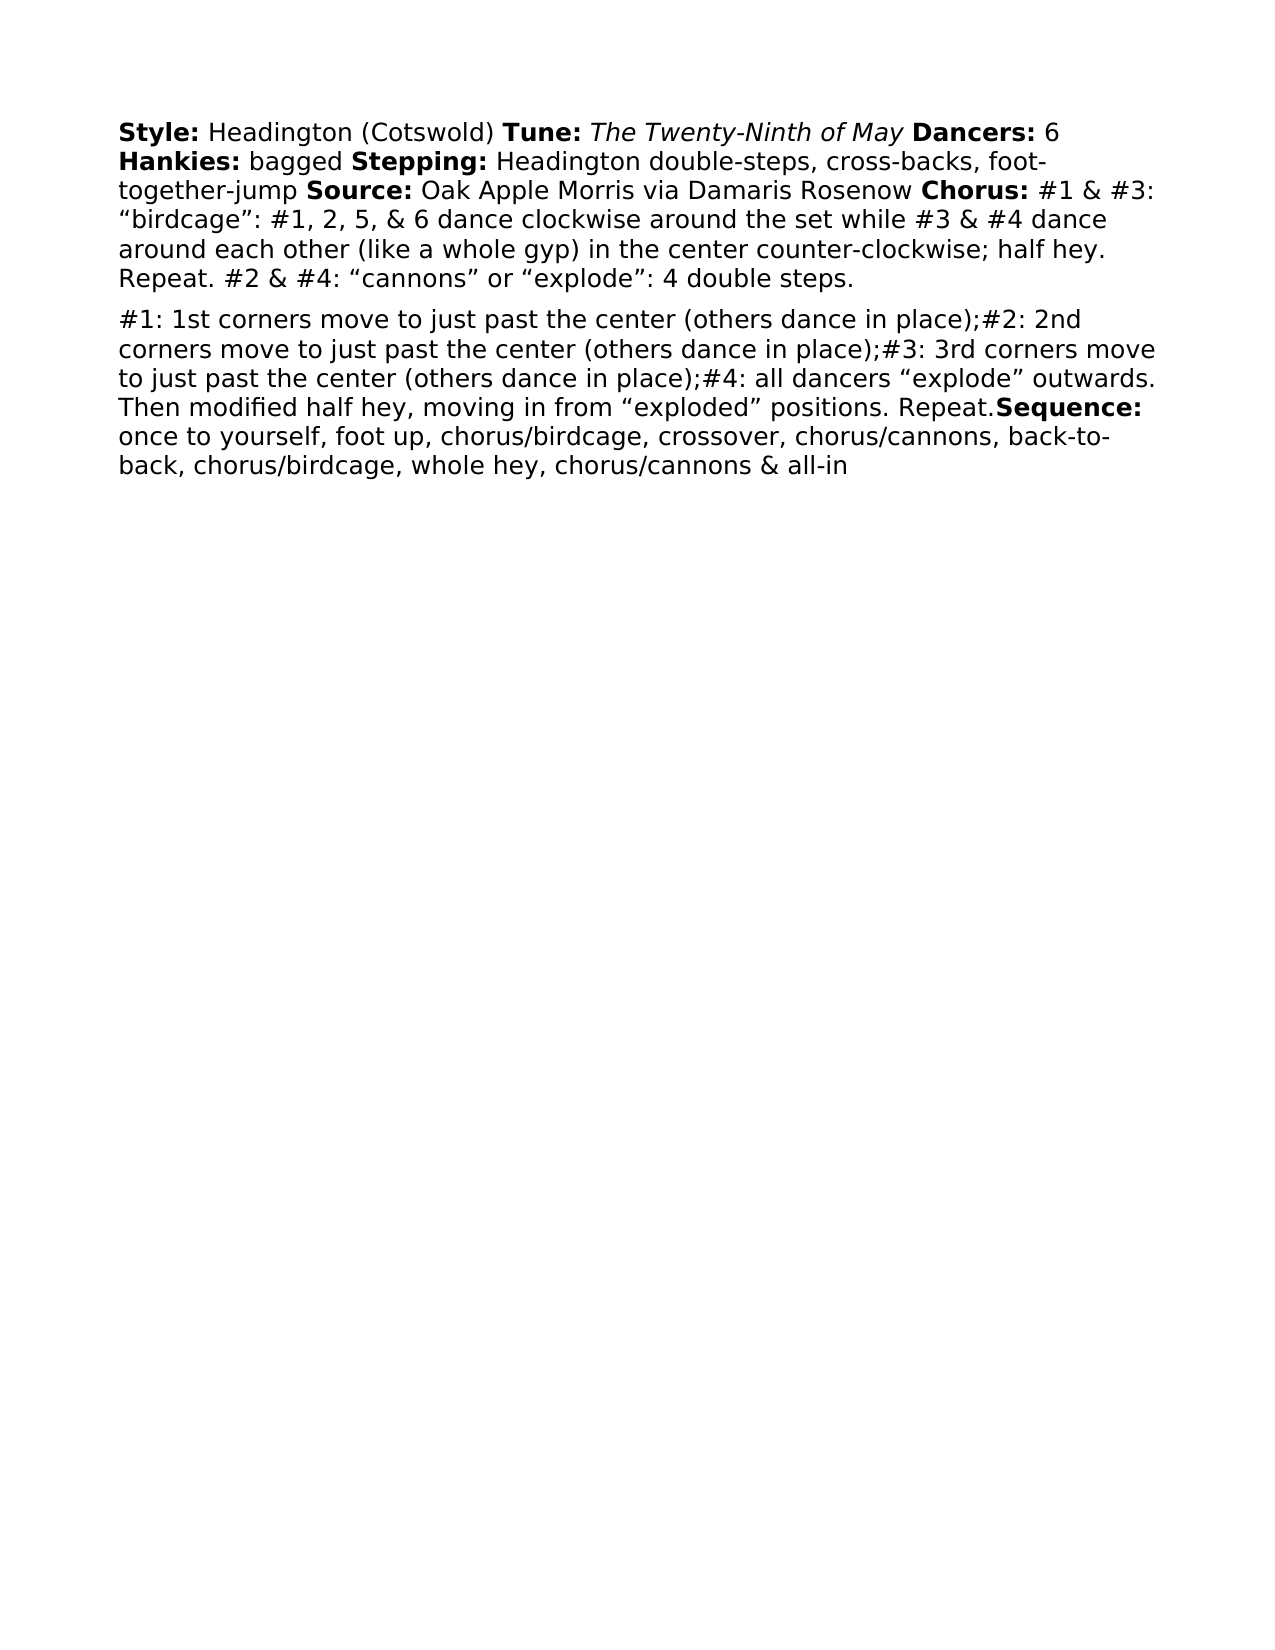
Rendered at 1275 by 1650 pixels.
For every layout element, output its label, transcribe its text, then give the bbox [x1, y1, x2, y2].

text #1: 1st corners move to just past the center (others dance in place);#2: 2nd corners move to just past the center (others dance in place);#3: 3rd corners move to just past the center (others dance in place);#4: all dancers “explode” outwards. Then modified half hey, moving in from “exploded” positions. Repeat.Sequence: once to yourself, foot up, chorus/birdcage, crossover, chorus/cannons, back-to-back, chorus/birdcage, whole hey, chorus/cannons & all-in [118, 306, 1157, 481]
text Style: Headington (Cotswold) Tune: The Twenty-Ninth of May Dancers: 6 Hankies: bagged Stepping: Headington double-steps, cross-backs, foot-together-jump Source: Oak Apple Morris via Damaris Rosenow Chorus: #1 & #3: “birdcage”: #1, 2, 5, & 6 dance clockwise around the set while #3 & #4 dance around each other (like a whole gyp) in the center counter-clockwise; half hey. Repeat. #2 & #4: “cannons” or “explode”: 4 double steps. [118, 118, 1157, 293]
